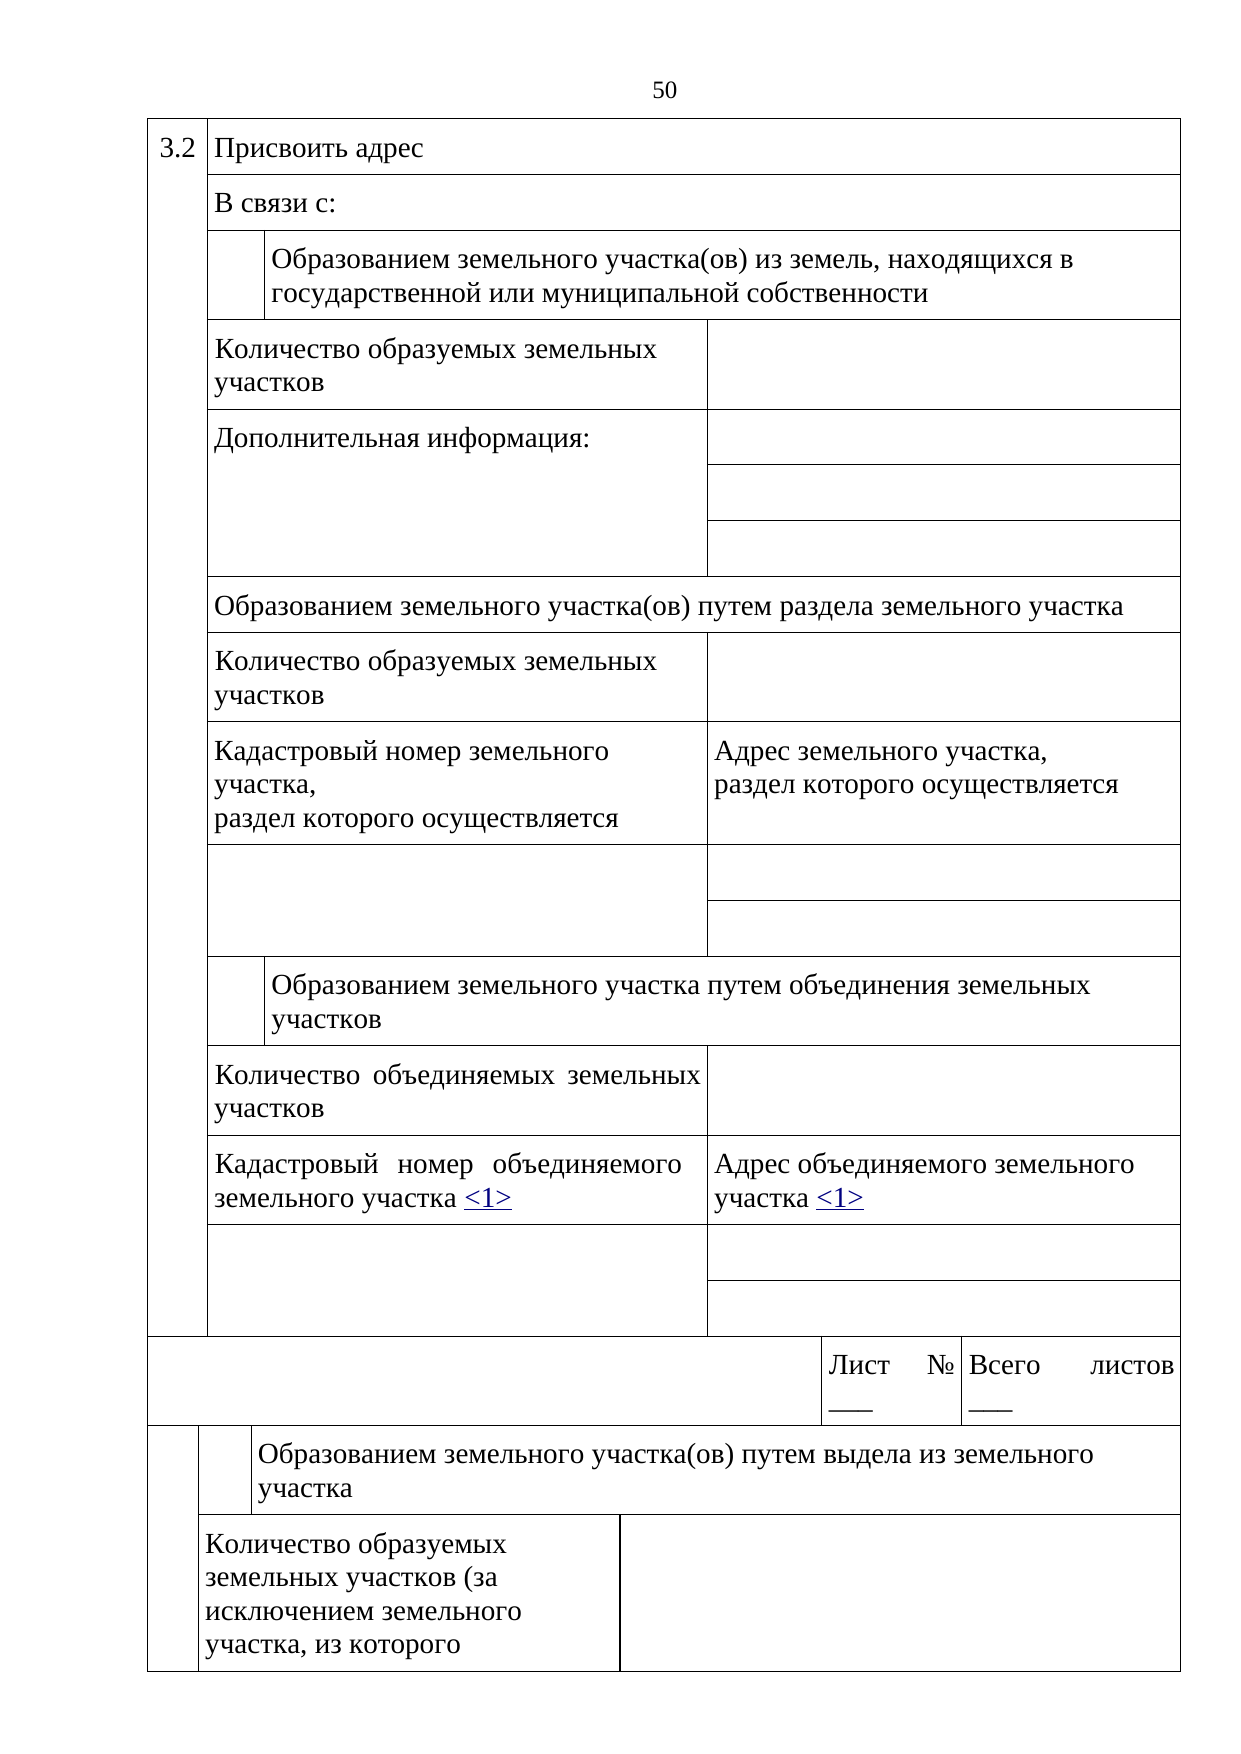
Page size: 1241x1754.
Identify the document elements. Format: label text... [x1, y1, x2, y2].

table_cell [208, 1225, 707, 1336]
table_cell Образованием земельного участка(ов) из земель, находящихся в государственной или муниципальной собственности [265, 231, 1180, 319]
table_cell [148, 1337, 821, 1425]
table_cell Присвоить адрес [208, 119, 1180, 174]
table_cell [621, 1515, 1180, 1671]
table_cell Количество объединяемых земельных участков [208, 1046, 707, 1134]
table_cell Лист № ___ [822, 1337, 961, 1425]
table_cell [708, 633, 1180, 721]
table_cell [708, 465, 1180, 520]
table_cell Количество образуемых земельных участков [208, 633, 707, 721]
table_cell Кадастровый номер земельного участка, раздел которого осуществляется [208, 722, 707, 844]
table_cell [208, 231, 264, 319]
table_cell [708, 1225, 1180, 1280]
table_cell [199, 1426, 251, 1514]
table_cell [708, 1046, 1180, 1134]
table_cell Образованием земельного участка путем объединения земельных участков [265, 957, 1180, 1045]
table_cell [708, 1281, 1180, 1336]
table_cell [208, 957, 264, 1045]
table_cell Кадастровый номер объединяемого земельного участка <1> [208, 1136, 707, 1224]
table_cell 3.2 [148, 119, 207, 1336]
table_cell [708, 521, 1180, 576]
table_cell Количество образуемых земельных участков [208, 320, 707, 408]
table_cell [708, 410, 1180, 464]
table_cell [148, 1426, 198, 1671]
table_cell В связи с: [208, 175, 1180, 230]
table_cell Адрес земельного участка, раздел которого осуществляется [708, 722, 1180, 844]
table_cell Дополнительная информация: [208, 410, 707, 576]
table_cell Образованием земельного участка(ов) путем выдела из земельного участка [252, 1426, 1180, 1514]
table_cell Образованием земельного участка(ов) путем раздела земельного участка [208, 577, 1180, 632]
table_cell [708, 320, 1180, 408]
table_cell [208, 845, 707, 956]
table_cell [708, 845, 1180, 900]
table_cell Адрес объединяемого земельного участка <1> [708, 1136, 1180, 1224]
table_cell Всего листов ___ [962, 1337, 1180, 1425]
table_cell [708, 901, 1180, 956]
table_cell Количество образуемых земельных участков (за исключением земельного участка, из которого [199, 1515, 619, 1671]
